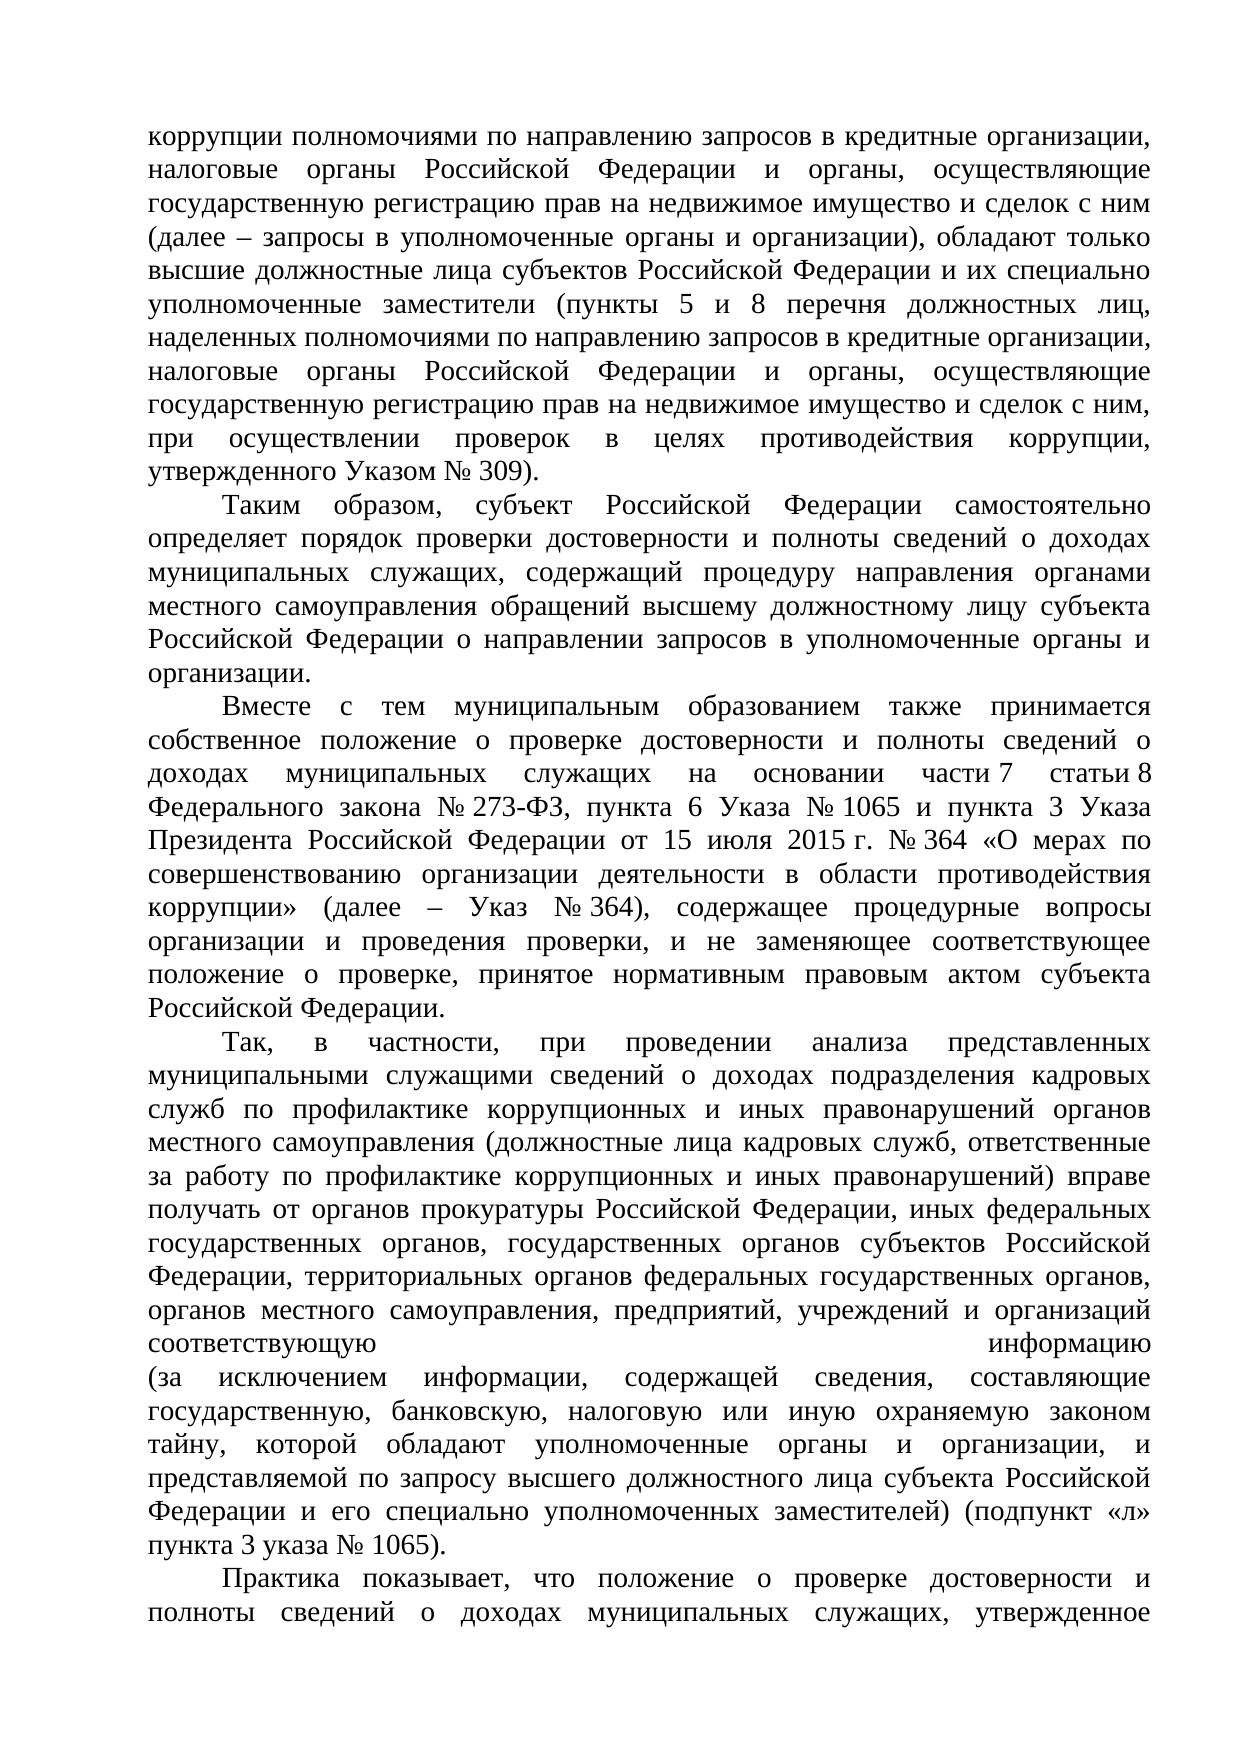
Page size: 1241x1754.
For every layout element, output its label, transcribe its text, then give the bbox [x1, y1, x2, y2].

text коррупции полномочиями по направлению запросов в кредитные организации, налоговые органы Российской Федерации и органы, осуществляющие государственную регистрацию прав на недвижимое имущество и сделок с ним (далее – запросы в уполномоченные органы и организации), обладают только высшие должностные лица субъектов Российской Федерации и их специально уполномоченные заместители (пункты 5 и 8 перечня должностных лиц, наделенных полномочиями по направлению запросов в кредитные организации, налоговые органы Российской Федерации и органы, осуществляющие государственную регистрацию прав на недвижимое имущество и сделок с ним, при осуществлении проверок в целях противодействия коррупции, утвержденного Указом № 309). [148, 118, 1152, 487]
text Так, в частности, при проведении анализа представленных муниципальными служащими сведений о доходах подразделения кадровых служб по профилактике коррупционных и иных правонарушений органов местного самоуправления (должностные лица кадровых служб, ответственные за работу по профилактике коррупционных и иных правонарушений) вправе получать от органов прокуратуры Российской Федерации, иных федеральных государственных органов, государственных органов субъектов Российской Федерации, территориальных органов федеральных государственных органов, органов местного самоуправления, предприятий, учреждений и организаций соответствующую информацию (за исключением информации, содержащей сведения, составляющие государственную, банковскую, налоговую или иную охраняемую законом тайну, которой обладают уполномоченные органы и организации, и представляемой по запросу высшего должностного лица субъекта Российской Федерации и его специально уполномоченных заместителей) (подпункт «л» пункта 3 указа № 1065). [148, 1024, 1152, 1560]
text Таким образом, субъект Российской Федерации самостоятельно определяет порядок проверки достоверности и полноты сведений о доходах муниципальных служащих, содержащий процедуру направления органами местного самоуправления обращений высшему должностному лицу субъекта Российской Федерации о направлении запросов в уполномоченные органы и организации. [148, 487, 1152, 688]
text Вместе с тем муниципальным образованием также принимается собственное положение о проверке достоверности и полноты сведений о доходах муниципальных служащих на основании части 7 статьи 8 Федерального закона № 273-ФЗ, пункта 6 Указа № 1065 и пункта 3 Указа Президента Российской Федерации от 15 июля 2015 г. № 364 «О мерах по совершенствованию организации деятельности в области противодействия коррупции» (далее – Указ № 364), содержащее процедурные вопросы организации и проведения проверки, и не заменяющее соответствующее положение о проверке, принятое нормативным правовым актом субъекта Российской Федерации. [148, 688, 1152, 1024]
text Практика показывает, что положение о проверке достоверности и полноты сведений о доходах муниципальных служащих, утвержденное [148, 1560, 1152, 1627]
